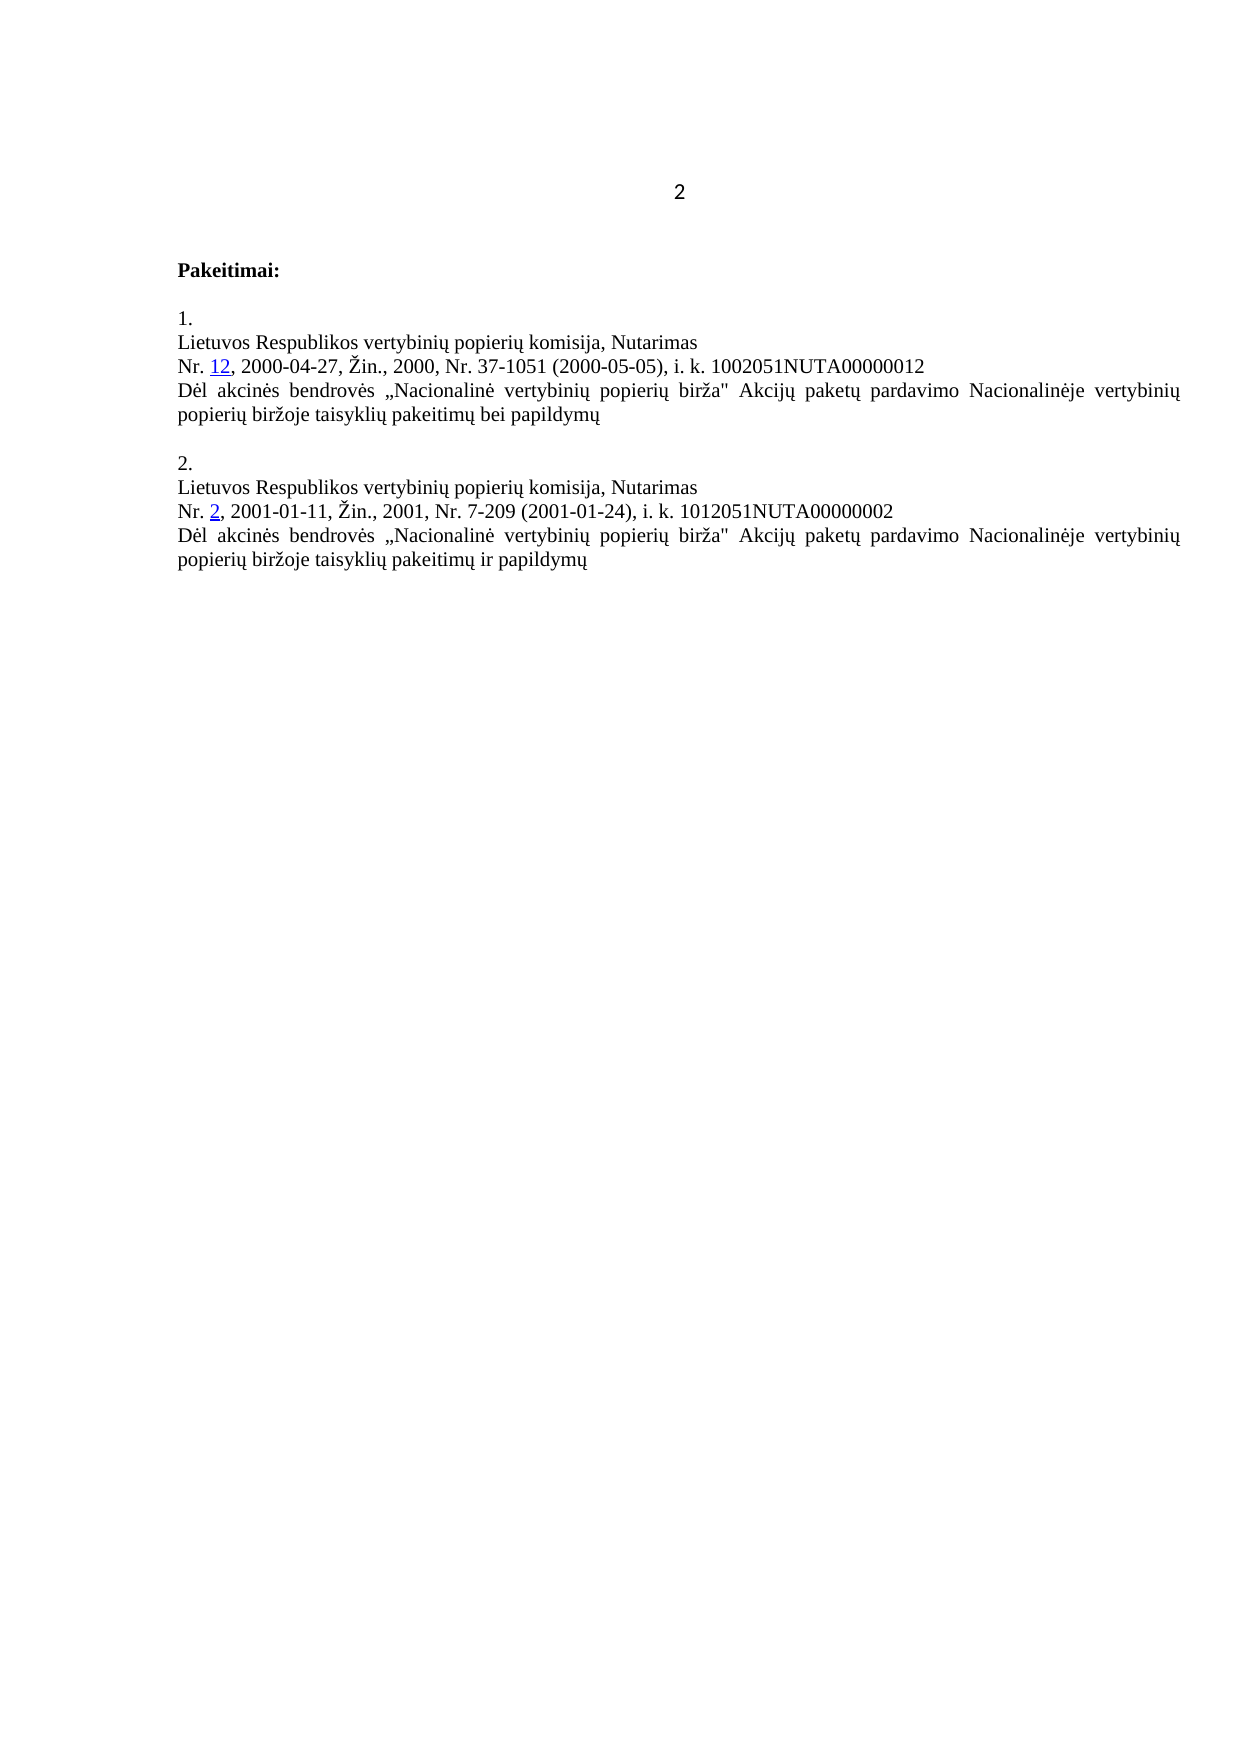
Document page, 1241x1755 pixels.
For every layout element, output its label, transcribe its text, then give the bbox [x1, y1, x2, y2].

text Nr. 12, 2000-04-27, Žin., 2000, Nr. 37-1051 (2000-05-05), i. k. 1002051NUTA00000012 [177, 354, 1181, 378]
text Dėl akcinės bendrovės „Nacionalinė vertybinių popierių birža" Akcijų paketų pardavimo Nacionalinėje vertybinių popierių biržoje taisyklių pakeitimų bei papildymų [177, 378, 1181, 426]
text 2. [177, 451, 1181, 474]
text Dėl akcinės bendrovės „Nacionalinė vertybinių popierių birža" Akcijų paketų pardavimo Nacionalinėje vertybinių popierių biržoje taisyklių pakeitimų ir papildymų [177, 523, 1181, 571]
text Lietuvos Respublikos vertybinių popierių komisija, Nutarimas [177, 330, 1181, 354]
text Pakeitimai: [177, 258, 1181, 282]
text 1. [177, 306, 1181, 330]
text Nr. 2, 2001-01-11, Žin., 2001, Nr. 7-209 (2001-01-24), i. k. 1012051NUTA00000002 [177, 499, 1181, 523]
text Lietuvos Respublikos vertybinių popierių komisija, Nutarimas [177, 474, 1181, 499]
